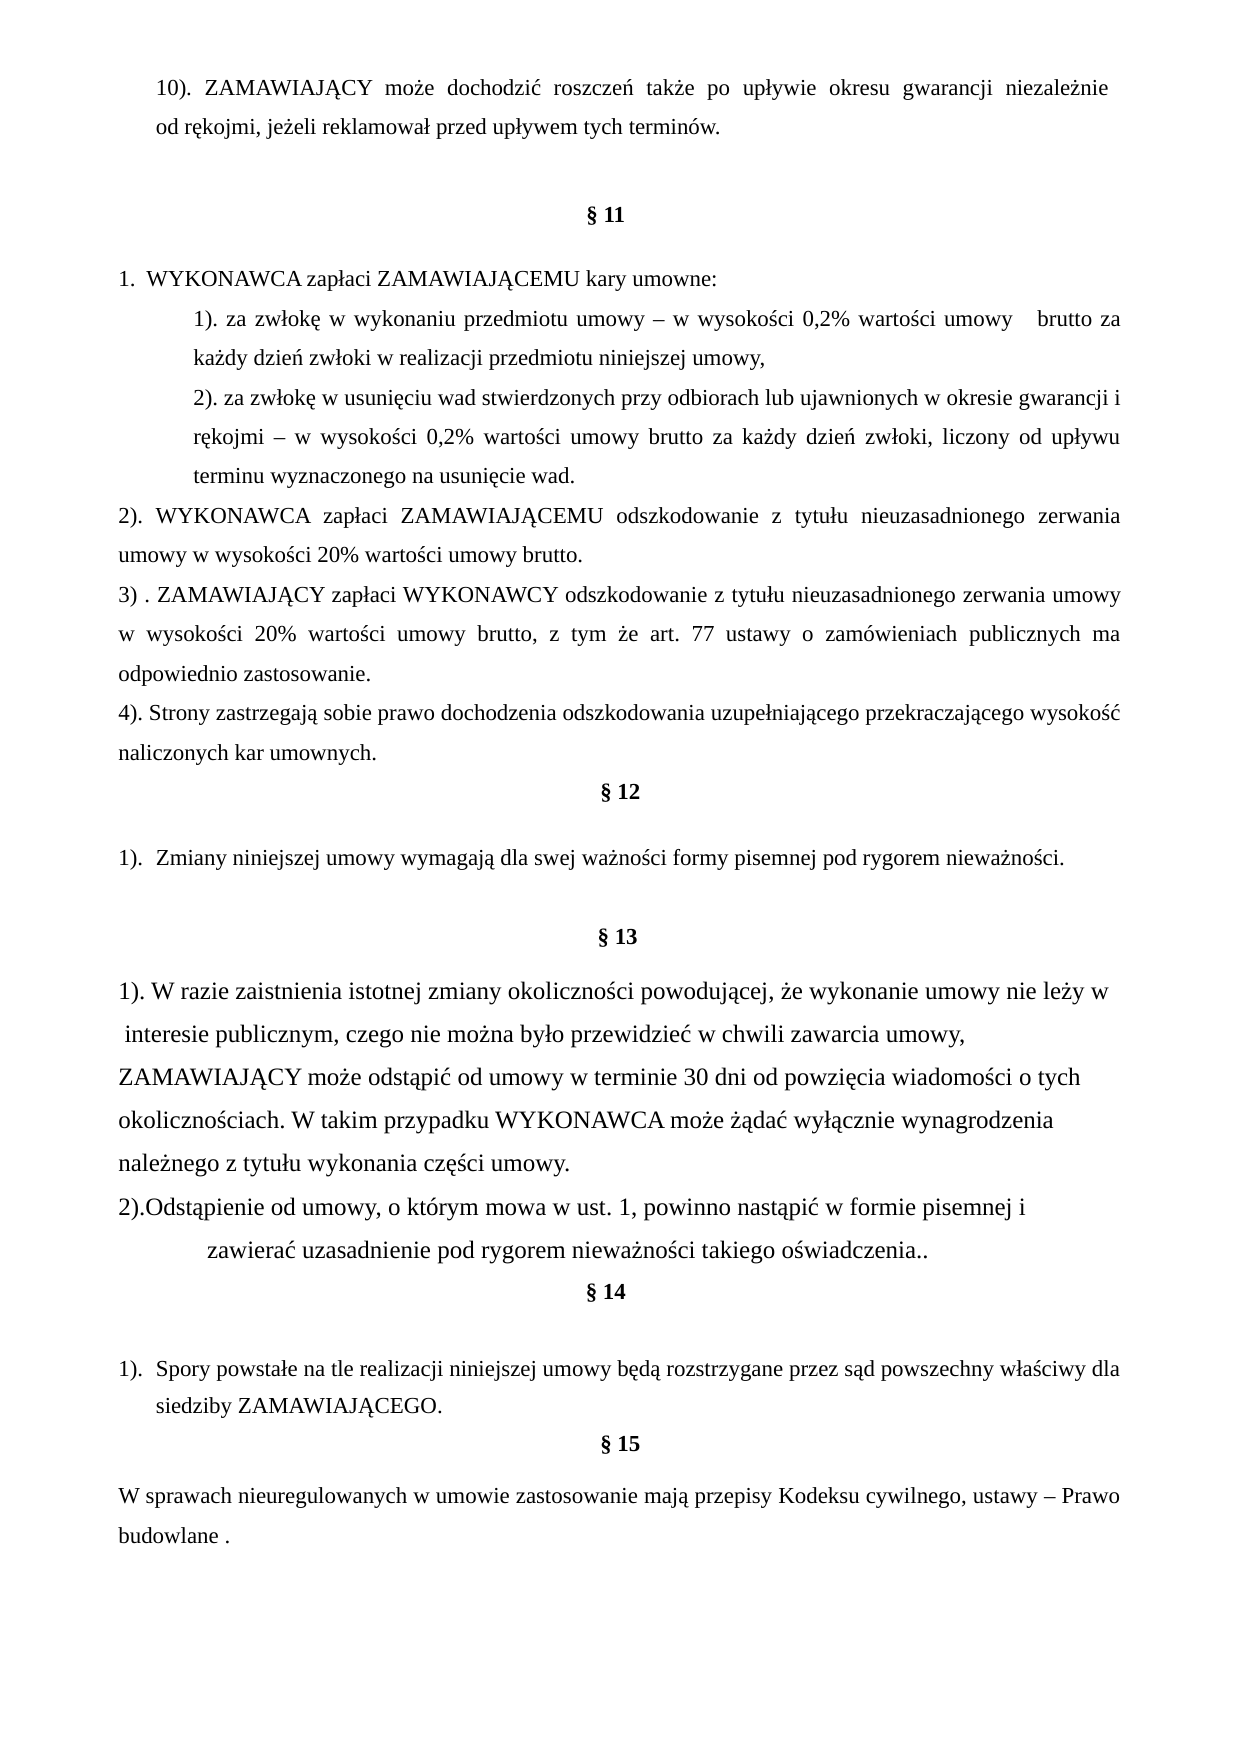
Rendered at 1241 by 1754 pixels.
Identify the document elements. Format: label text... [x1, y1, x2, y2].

text 1. WYKONAWCA zapłaci ZAMAWIAJĄCEMU kary umowne: [118, 265, 1122, 292]
text 2). WYKONAWCA zapłaci ZAMAWIAJĄCEMU odszkodowanie z tytułu nieuzasadnionego zerwania umowy w wysokości 20% wartości umowy brutto. [118, 502, 1122, 568]
text § 15 [118, 1419, 1122, 1456]
text 1). Spory powstałe na tle realizacji niniejszej umowy będą rozstrzygane przez sąd powszechny właściwy dla siedziby ZAMAWIAJĄCEGO. [118, 1344, 1122, 1419]
text 1). za zwłokę w wykonaniu przedmiotu umowy – w wysokości 0,2% wartości umowy brutto za każdy dzień zwłoki w realizacji przedmiotu niniejszej umowy, [193, 305, 1122, 371]
text 3) . ZAMAWIAJĄCY zapłaci WYKONAWCY odszkodowanie z tytułu nieuzasadnionego zerwania umowy w wysokości 20% wartości umowy brutto, z tym że art. 77 ustawy o zamówieniach publicznych ma odpowiednio zastosowanie. [118, 581, 1122, 686]
text 10). ZAMAWIAJĄCY może dochodzić roszczeń także po upływie okresu gwarancji niezależnie od rękojmi, jeżeli reklamował przed upływem tych terminów. [156, 74, 1122, 139]
text § 13 [118, 923, 1117, 949]
text § 12 [118, 778, 1122, 805]
text § 14 [118, 1278, 1122, 1304]
text 1). Zmiany niniejszej umowy wymagają dla swej ważności formy pisemnej pod rygorem nieważności. [118, 844, 1122, 871]
text § 11 [118, 190, 1122, 228]
text 2). za zwłokę w usunięciu wad stwierdzonych przy odbiorach lub ujawnionych w okresie gwarancji i rękojmi – w wysokości 0,2% wartości umowy brutto za każdy dzień zwłoki, liczony od upływu terminu wyznaczonego na usunięcie wad. [193, 384, 1122, 489]
list Odstąpienie od umowy, o którym mowa w ust. 1, powinno nastąpić w formie pisemnej i zawierać uzasadnienie pod rygorem nieważności takiego oświadczenia.. [118, 1192, 1122, 1263]
text 4). Strony zastrzegają sobie prawo dochodzenia odszkodowania uzupełniającego przekraczającego wysokość naliczonych kar umownych. [118, 699, 1122, 765]
text 1). W razie zaistnienia istotnej zmiany okoliczności powodującej, że wykonanie umowy nie leży w [118, 976, 1117, 1005]
text interesie publicznym, czego nie można było przewidzieć w chwili zawarcia umowy, ZAMAWIAJĄCY może odstąpić od umowy w terminie 30 dni od powzięcia wiadomości o tych okolicznościach. W takim przypadku WYKONAWCA może żądać wyłącznie wynagrodzenia należnego z tytułu wykonania części umowy. [118, 1019, 1117, 1177]
text W sprawach nieuregulowanych w umowie zastosowanie mają przepisy Kodeksu cywilnego, ustawy – Prawo budowlane . [118, 1482, 1122, 1548]
